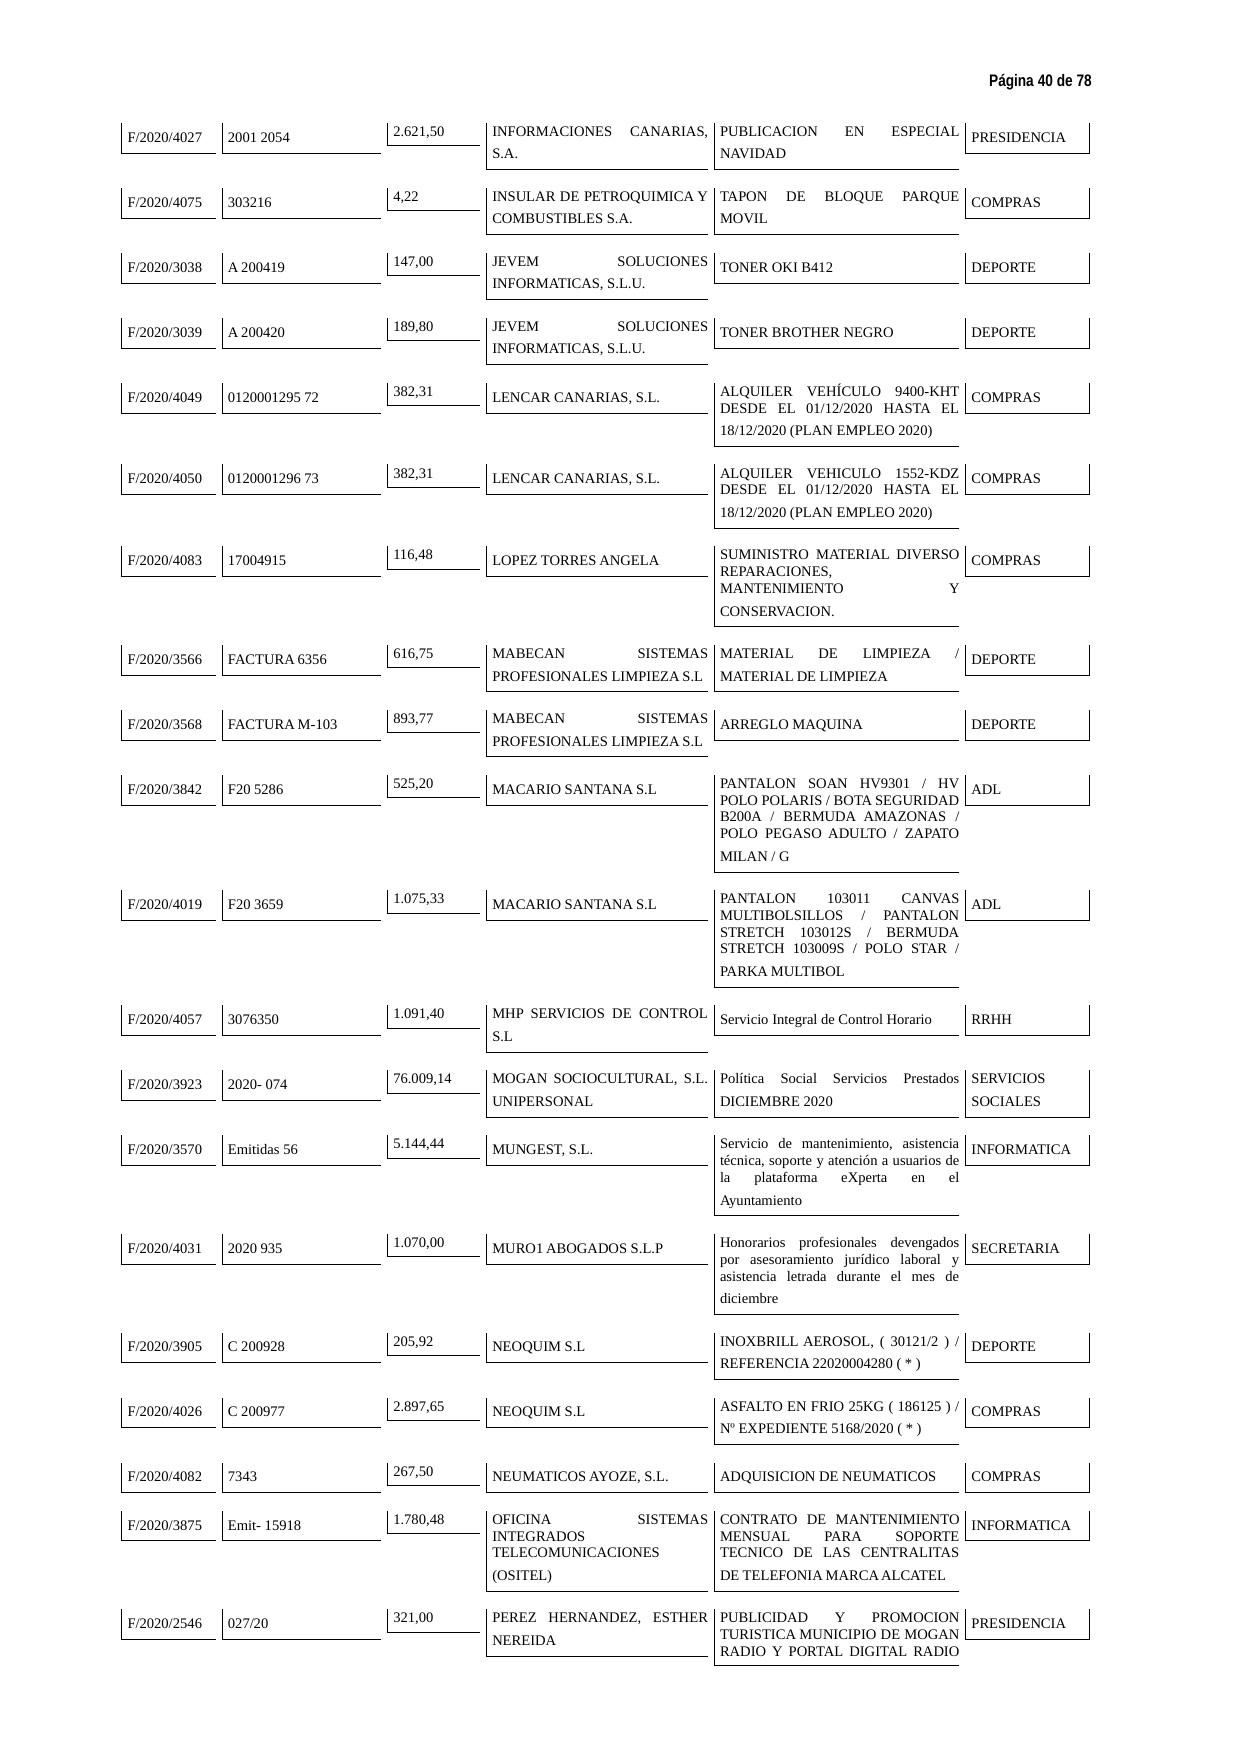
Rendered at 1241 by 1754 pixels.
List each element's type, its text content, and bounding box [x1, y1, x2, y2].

table_cell MOGAN SOCIOCULTURAL, S.L. UNIPERSONAL [483, 1068, 711, 1132]
table_cell MHP SERVICIOS DE CONTROL S.L [483, 1003, 711, 1067]
table_cell F/2020/4050 [118, 461, 219, 543]
table_cell ARREGLO MAQUINA [711, 707, 962, 772]
table_cell F/2020/4083 [118, 543, 219, 642]
table_cell F/2020/4031 [118, 1231, 219, 1329]
table_cell MATERIAL DE LIMPIEZA / MATERIAL DE LIMPIEZA [711, 642, 962, 707]
table_cell PEREZ HERNANDEZ, ESTHER NEREIDA [483, 1606, 711, 1671]
table_cell 2020 935 [219, 1231, 384, 1329]
table_cell F/2020/3842 [118, 772, 219, 887]
table_cell COMPRAS [962, 1395, 1092, 1459]
table_cell 2.621,50 [384, 120, 483, 185]
table_cell INFORMATICA [962, 1508, 1092, 1606]
table_cell 147,00 [384, 250, 483, 315]
table_cell 4,22 [384, 185, 483, 250]
table_cell RRHH [962, 1003, 1092, 1067]
table_cell TAPON DE BLOQUE PARQUE MOVIL [711, 185, 962, 250]
table_cell DEPORTE [962, 707, 1092, 772]
table_cell INFORMATICA [962, 1133, 1092, 1231]
table_cell F20 5286 [219, 772, 384, 887]
table_cell 0120001295 72 [219, 380, 384, 461]
table_cell DEPORTE [962, 315, 1092, 380]
table_cell PANTALON SOAN HV9301 / HV POLO POLARIS / BOTA SEGURIDAD B200A / BERMUDA AMAZONAS / POLO PEGASO ADULTO / ZAPATO MILAN / G [711, 772, 962, 887]
table_cell 525,20 [384, 772, 483, 887]
table_cell ALQUILER VEHÍCULO 9400-KHT DESDE EL 01/12/2020 HASTA EL 18/12/2020 (PLAN EMPLEO 2020) [711, 380, 962, 461]
table_cell 616,75 [384, 642, 483, 707]
table_cell FACTURA M-103 [219, 707, 384, 772]
table_cell A 200420 [219, 315, 384, 380]
table_cell F/2020/3039 [118, 315, 219, 380]
table_cell A 200419 [219, 250, 384, 315]
table_cell 2.897,65 [384, 1395, 483, 1459]
table_cell F/2020/4075 [118, 185, 219, 250]
table_cell ADL [962, 887, 1092, 1002]
table_cell NEUMATICOS AYOZE, S.L. [483, 1460, 711, 1508]
table_cell Servicio de mantenimiento, asistencia técnica, soporte y atención a usuarios de la plataforma eXperta en el Ayuntamiento [711, 1133, 962, 1231]
table_cell F/2020/3875 [118, 1508, 219, 1606]
table_cell F/2020/4019 [118, 887, 219, 1002]
table_cell 189,80 [384, 315, 483, 380]
table_cell F/2020/2546 [118, 1606, 219, 1671]
table_cell 2020- 074 [219, 1068, 384, 1132]
table_cell C 200977 [219, 1395, 384, 1459]
table_cell Servicio Integral de Control Horario [711, 1003, 962, 1067]
table_cell 5.144,44 [384, 1133, 483, 1231]
table_cell C 200928 [219, 1330, 384, 1394]
table_cell F/2020/3570 [118, 1133, 219, 1231]
table_cell DEPORTE [962, 1330, 1092, 1394]
table_cell 76.009,14 [384, 1068, 483, 1132]
table_cell CONTRATO DE MANTENIMIENTO MENSUAL PARA SOPORTE TECNICO DE LAS CENTRALITAS DE TELEFONIA MARCA ALCATEL [711, 1508, 962, 1606]
table_cell PUBLICIDAD Y PROMOCION TURISTICA MUNICIPIO DE MOGAN RADIO Y PORTAL DIGITAL RADIO [711, 1606, 962, 1671]
table_cell 1.070,00 [384, 1231, 483, 1329]
table_cell 1.091,40 [384, 1003, 483, 1067]
table_cell ALQUILER VEHICULO 1552-KDZ DESDE EL 01/12/2020 HASTA EL 18/12/2020 (PLAN EMPLEO 2020) [711, 461, 962, 543]
table_cell F20 3659 [219, 887, 384, 1002]
table_cell TONER BROTHER NEGRO [711, 315, 962, 380]
table_cell Honorarios profesionales devengados por asesoramiento jurídico laboral y asistencia letrada durante el mes de diciembre [711, 1231, 962, 1329]
table_cell JEVEM SOLUCIONES INFORMATICAS, S.L.U. [483, 250, 711, 315]
table_cell INOXBRILL AEROSOL, ( 30121/2 ) / REFERENCIA 22020004280 ( * ) [711, 1330, 962, 1394]
table_cell F/2020/4057 [118, 1003, 219, 1067]
table_cell F/2020/3905 [118, 1330, 219, 1394]
table_cell 267,50 [384, 1460, 483, 1508]
table_cell 205,92 [384, 1330, 483, 1394]
table_cell COMPRAS [962, 185, 1092, 250]
table_cell 321,00 [384, 1606, 483, 1671]
table_cell MACARIO SANTANA S.L [483, 772, 711, 887]
table_cell COMPRAS [962, 461, 1092, 543]
table_cell F/2020/4027 [118, 120, 219, 185]
table_cell TONER OKI B412 [711, 250, 962, 315]
table_cell COMPRAS [962, 1460, 1092, 1508]
table_cell F/2020/3923 [118, 1068, 219, 1132]
table_cell PANTALON 103011 CANVAS MULTIBOLSILLOS / PANTALON STRETCH 103012S / BERMUDA STRETCH 103009S / POLO STAR / PARKA MULTIBOL [711, 887, 962, 1002]
table_cell MACARIO SANTANA S.L [483, 887, 711, 1002]
table_cell MUNGEST, S.L. [483, 1133, 711, 1231]
table_cell 2001 2054 [219, 120, 384, 185]
table_cell 3076350 [219, 1003, 384, 1067]
table_cell MURO1 ABOGADOS S.L.P [483, 1231, 711, 1329]
table_cell SERVICIOS SOCIALES [962, 1068, 1092, 1132]
table_cell SUMINISTRO MATERIAL DIVERSO REPARACIONES, MANTENIMIENTO Y CONSERVACION. [711, 543, 962, 642]
table_cell F/2020/3038 [118, 250, 219, 315]
table_cell LENCAR CANARIAS, S.L. [483, 461, 711, 543]
table_cell F/2020/4049 [118, 380, 219, 461]
table_cell INSULAR DE PETROQUIMICA Y COMBUSTIBLES S.A. [483, 185, 711, 250]
table_cell MABECAN SISTEMAS PROFESIONALES LIMPIEZA S.L [483, 642, 711, 707]
table_cell DEPORTE [962, 642, 1092, 707]
table_cell INFORMACIONES CANARIAS, S.A. [483, 120, 711, 185]
table_cell 7343 [219, 1460, 384, 1508]
table_cell ADQUISICION DE NEUMATICOS [711, 1460, 962, 1508]
table_cell 17004915 [219, 543, 384, 642]
table_cell COMPRAS [962, 380, 1092, 461]
table_cell OFICINA SISTEMAS INTEGRADOS TELECOMUNICACIONES (OSITEL) [483, 1508, 711, 1606]
table_cell 893,77 [384, 707, 483, 772]
table_cell Política Social Servicios Prestados DICIEMBRE 2020 [711, 1068, 962, 1132]
table_cell PRESIDENCIA [962, 1606, 1092, 1671]
table_cell F/2020/3566 [118, 642, 219, 707]
table_cell 027/20 [219, 1606, 384, 1671]
table_cell MABECAN SISTEMAS PROFESIONALES LIMPIEZA S.L [483, 707, 711, 772]
table_cell JEVEM SOLUCIONES INFORMATICAS, S.L.U. [483, 315, 711, 380]
table_cell DEPORTE [962, 250, 1092, 315]
table_cell PRESIDENCIA [962, 120, 1092, 185]
table_cell COMPRAS [962, 543, 1092, 642]
table_cell Emitidas 56 [219, 1133, 384, 1231]
table_cell F/2020/3568 [118, 707, 219, 772]
table_cell 1.075,33 [384, 887, 483, 1002]
table_cell 382,31 [384, 461, 483, 543]
table_cell 303216 [219, 185, 384, 250]
table_cell SECRETARIA [962, 1231, 1092, 1329]
table_cell 116,48 [384, 543, 483, 642]
table_cell NEOQUIM S.L [483, 1330, 711, 1394]
table_cell PUBLICACION EN ESPECIAL NAVIDAD [711, 120, 962, 185]
table_cell NEOQUIM S.L [483, 1395, 711, 1459]
table_cell 1.780,48 [384, 1508, 483, 1606]
table_cell FACTURA 6356 [219, 642, 384, 707]
table_cell ADL [962, 772, 1092, 887]
table_cell 0120001296 73 [219, 461, 384, 543]
table_cell Emit- 15918 [219, 1508, 384, 1606]
table_cell ASFALTO EN FRIO 25KG ( 186125 ) / Nº EXPEDIENTE 5168/2020 ( * ) [711, 1395, 962, 1459]
table_cell F/2020/4082 [118, 1460, 219, 1508]
table_cell 382,31 [384, 380, 483, 461]
table_cell LOPEZ TORRES ANGELA [483, 543, 711, 642]
table_cell LENCAR CANARIAS, S.L. [483, 380, 711, 461]
table_cell F/2020/4026 [118, 1395, 219, 1459]
